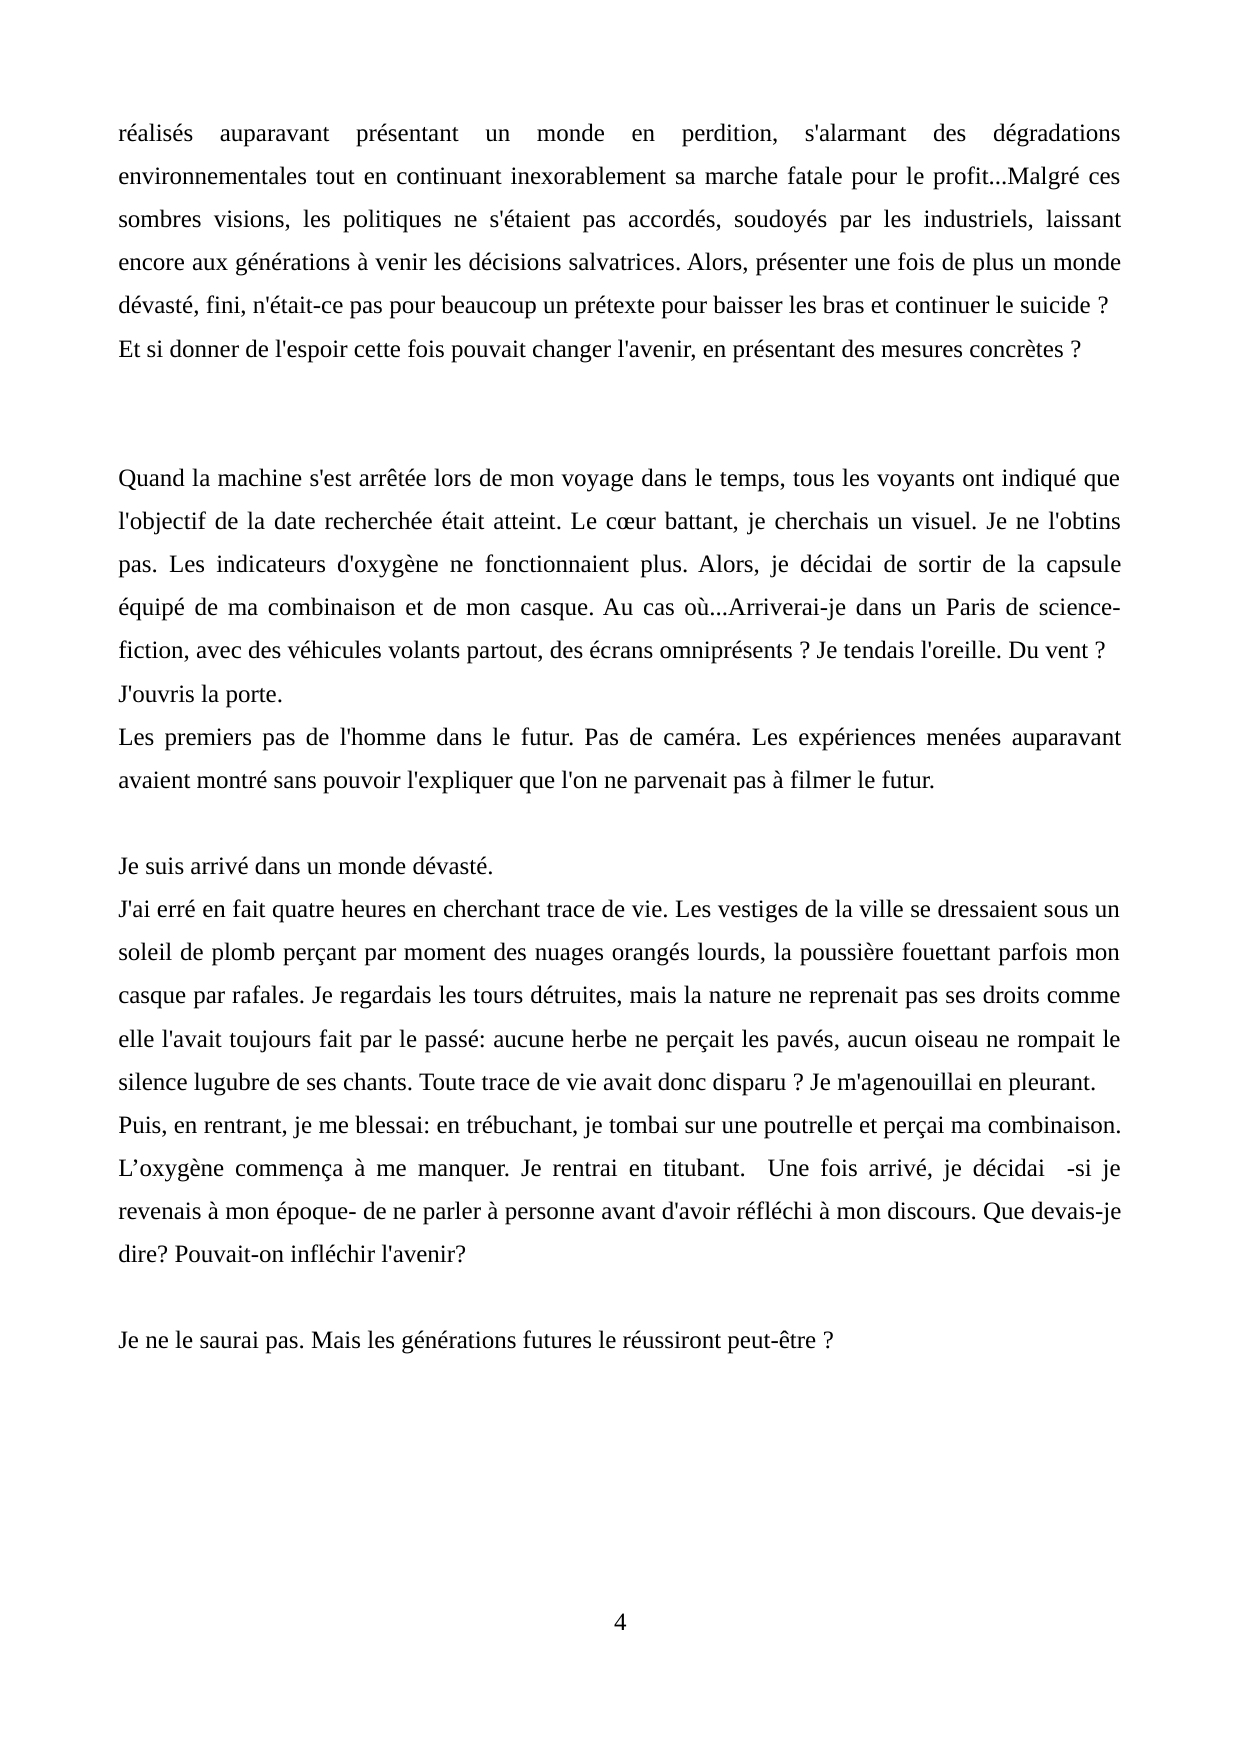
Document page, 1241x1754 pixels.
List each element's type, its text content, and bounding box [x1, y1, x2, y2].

text Je ne le saurai pas. Mais les générations futures le réussiront peut-être ? [118, 1326, 1122, 1354]
text réalisés auparavant présentant un monde en perdition, s'alarmant des dégradations environnementales tout en continuant inexorablement sa marche fatale pour le profit...Malgré ces sombres visions, les politiques ne s'étaient pas accordés, soudoyés par les industriels, laissant encore aux générations à venir les décisions salvatrices. Alors, présenter une fois de plus un monde dévasté, fini, n'était-ce pas pour beaucoup un prétexte pour baisser les bras et continuer le suicide ? [118, 118, 1122, 319]
text Les premiers pas de l'homme dans le futur. Pas de caméra. Les expériences menées auparavant avaient montré sans pouvoir l'expliquer que l'on ne parvenait pas à filmer le futur. [118, 722, 1122, 794]
text J'ouvris la porte. [118, 679, 1122, 707]
text Puis, en rentrant, je me blessai: en trébuchant, je tombai sur une poutrelle et perçai ma combinaison. L’oxygène commença à me manquer. Je rentrai en titubant. Une fois arrivé, je décidai -si je revenais à mon époque- de ne parler à personne avant d'avoir réfléchi à mon discours. Que devais-je dire? Pouvait-on infléchir l'avenir? [118, 1110, 1122, 1268]
text Je suis arrivé dans un monde dévasté. [118, 851, 1122, 880]
text Et si donner de l'espoir cette fois pouvait changer l'avenir, en présentant des mesures concrètes ? [118, 334, 1122, 362]
text Quand la machine s'est arrêtée lors de mon voyage dans le temps, tous les voyants ont indiqué que l'objectif de la date recherchée était atteint. Le cœur battant, je cherchais un visuel. Je ne l'obtins pas. Les indicateurs d'oxygène ne fonctionnaient plus. Alors, je décidai de sortir de la capsule équipé de ma combinaison et de mon casque. Au cas où...Arriverai-je dans un Paris de science-fiction, avec des véhicules volants partout, des écrans omniprésents ? Je tendais l'oreille. Du vent ? [118, 463, 1122, 664]
text J'ai erré en fait quatre heures en cherchant trace de vie. Les vestiges de la ville se dressaient sous un soleil de plomb perçant par moment des nuages orangés lourds, la poussière fouettant parfois mon casque par rafales. Je regardais les tours détruites, mais la nature ne reprenait pas ses droits comme elle l'avait toujours fait par le passé: aucune herbe ne perçait les pavés, aucun oiseau ne rompait le silence lugubre de ses chants. Toute trace de vie avait donc disparu ? Je m'agenouillai en pleurant. [118, 894, 1122, 1096]
